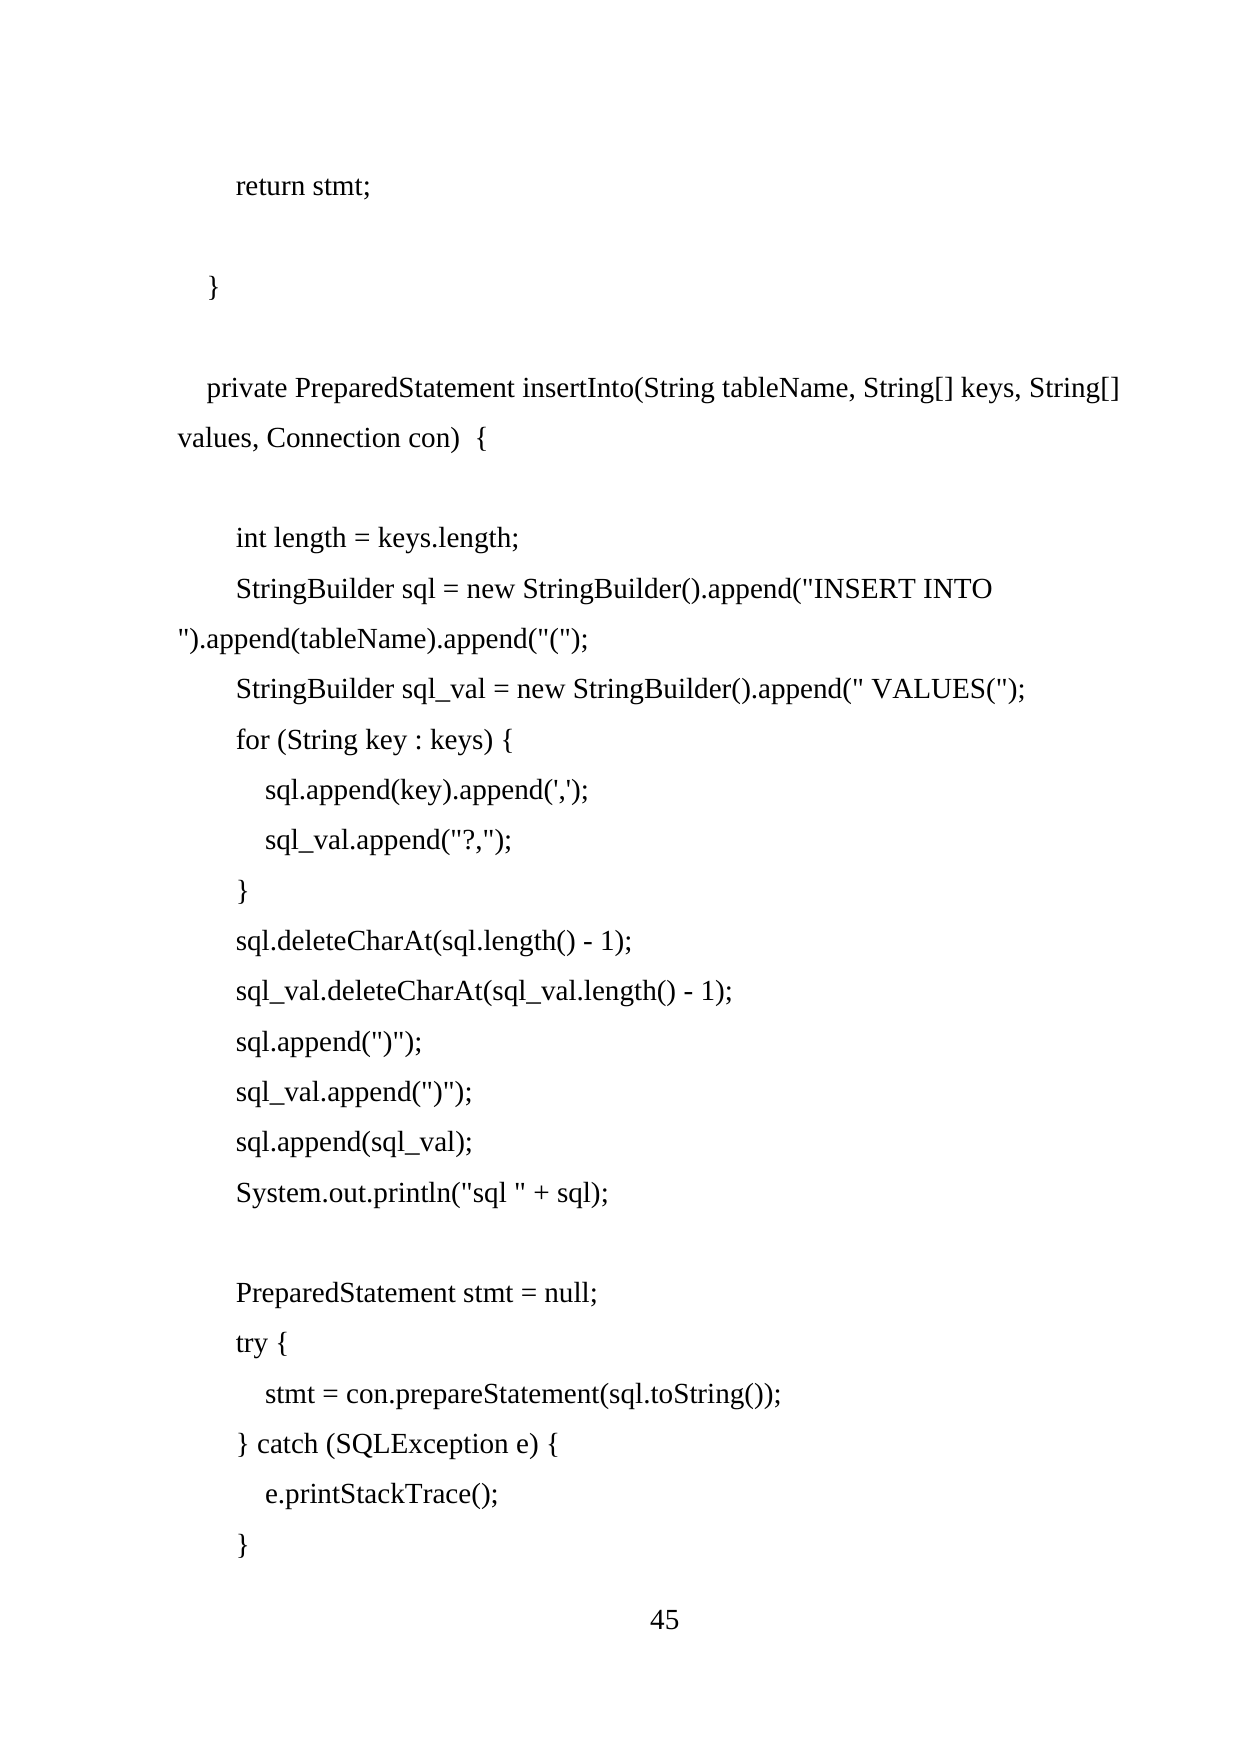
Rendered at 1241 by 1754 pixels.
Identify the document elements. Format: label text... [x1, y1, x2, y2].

text private PreparedStatement insertInto(String tableName, String[] keys, String[] values, Connection con) { [177, 370, 1152, 453]
text return stmt; [177, 168, 1152, 202]
text } [177, 873, 1152, 906]
text sql.deleteCharAt(sql.length() - 1); [177, 923, 1152, 957]
text } [177, 1527, 1152, 1560]
text PreparedStatement stmt = null; [177, 1275, 1152, 1309]
text sql.append(key).append(','); [177, 772, 1152, 806]
text } [177, 269, 1152, 303]
text } catch (SQLException e) { [177, 1426, 1152, 1460]
text sql.append(")"); [177, 1024, 1152, 1057]
text stmt = con.prepareStatement(sql.toString()); [177, 1376, 1152, 1409]
text e.printStackTrace(); [177, 1477, 1152, 1510]
text sql_val.append("?,"); [177, 822, 1152, 856]
text sql_val.deleteCharAt(sql_val.length() - 1); [177, 973, 1152, 1007]
text System.out.println("sql " + sql); [177, 1175, 1152, 1208]
text StringBuilder sql = new StringBuilder().append("INSERT INTO ").append(tableName).append("("); [177, 571, 1152, 655]
text sql_val.append(")"); [177, 1074, 1152, 1108]
text StringBuilder sql_val = new StringBuilder().append(" VALUES("); [177, 672, 1152, 705]
text try { [177, 1326, 1152, 1359]
text for (String key : keys) { [177, 722, 1152, 755]
text sql.append(sql_val); [177, 1124, 1152, 1158]
text int length = keys.length; [177, 521, 1152, 554]
